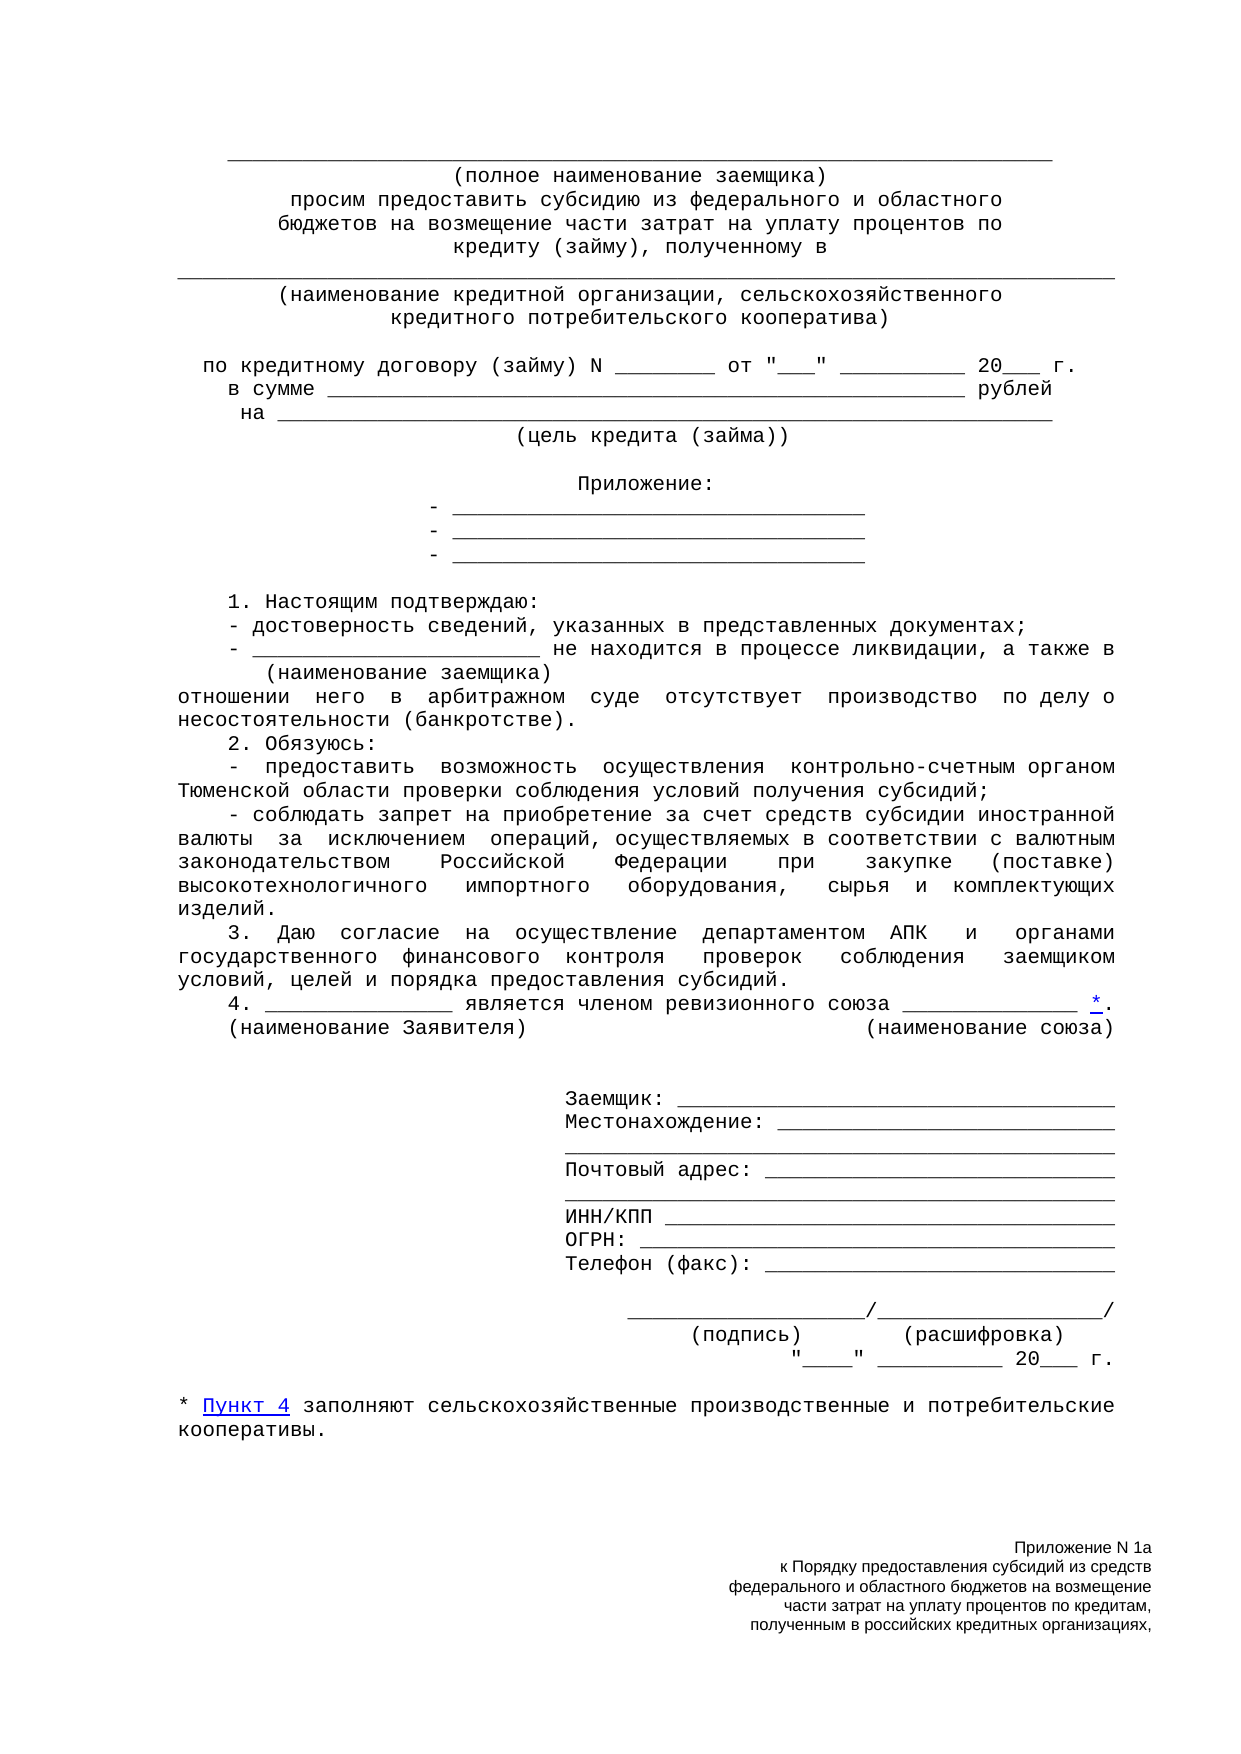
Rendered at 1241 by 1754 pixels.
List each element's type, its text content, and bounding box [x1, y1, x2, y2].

text государственного финансового контроля проверок соблюдения заемщиком [177, 946, 1152, 969]
text ОГРН: ______________________________________ [177, 1229, 1152, 1253]
text изделий. [177, 898, 1152, 922]
text высокотехнологичного импортного оборудования, сырья и комплектующих [177, 875, 1152, 898]
text по кредитному договору (займу) N ________ от "___" __________ 20___ г. [177, 354, 1152, 378]
text отношении него в арбитражном суде отсутствует производство по делу о [177, 686, 1152, 709]
text ____________________________________________ [177, 1135, 1152, 1158]
subtitle Приложение N 1а [177, 1538, 1152, 1557]
text части затрат на уплату процентов по кредитам, [177, 1596, 1152, 1615]
text законодательством Российской Федерации при закупке (поставке) [177, 851, 1152, 875]
text (наименование заемщика) [177, 662, 1152, 686]
text ___________________/__________________/ [177, 1300, 1152, 1324]
text полученным в российских кредитных организациях, [177, 1615, 1152, 1634]
text - _______________________ не находится в процессе ликвидации, а также в [177, 638, 1152, 662]
text Телефон (факс): ____________________________ [177, 1253, 1152, 1277]
text - _________________________________ [177, 544, 1152, 567]
text - _________________________________ [177, 496, 1152, 520]
text кооперативы. [177, 1419, 1152, 1442]
text Тюменской области проверки соблюдения условий получения субсидий; [177, 780, 1152, 804]
text (наименование кредитной организации, сельскохозяйственного [177, 284, 1152, 307]
text (полное наименование заемщика) [177, 165, 1152, 189]
text * Пункт 4 заполняют сельскохозяйственные производственные и потребительские [177, 1395, 1152, 1419]
text кредиту (займу), полученному в [177, 236, 1152, 260]
text Заемщик: ___________________________________ [177, 1088, 1152, 1111]
text просим предоставить субсидию из федерального и областного [177, 189, 1152, 213]
text (подпись) (расшифровка) [177, 1324, 1152, 1348]
text 4. _______________ является членом ревизионного союза ______________ *. [177, 993, 1152, 1017]
text валюты за исключением операций, осуществляемых в соответствии с валютным [177, 827, 1152, 851]
text ____________________________________________ [177, 1182, 1152, 1206]
text в сумме ___________________________________________________ рублей [177, 378, 1152, 402]
text 1. Настоящим подтверждаю: [177, 591, 1152, 615]
text к Порядку предоставления субсидий из средств [177, 1557, 1152, 1576]
text бюджетов на возмещение части затрат на уплату процентов по [177, 213, 1152, 236]
text - достоверность сведений, указанных в представленных документах; [177, 615, 1152, 638]
text "____" __________ 20___ г. [177, 1348, 1152, 1371]
text - _________________________________ [177, 520, 1152, 544]
text (цель кредита (займа)) [177, 426, 1152, 449]
text - предоставить возможность осуществления контрольно-счетным органом [177, 757, 1152, 780]
text (наименование Заявителя) (наименование союза) [177, 1017, 1152, 1040]
text Приложение: [177, 473, 1152, 496]
text 2. Обязуюсь: [177, 733, 1152, 757]
text 3. Даю согласие на осуществление департаментом АПК и органами [177, 922, 1152, 946]
text федерального и областного бюджетов на возмещение [177, 1576, 1152, 1596]
text Местонахождение: ___________________________ [177, 1111, 1152, 1135]
text - соблюдать запрет на приобретение за счет средств субсидии иностранной [177, 804, 1152, 827]
text на ______________________________________________________________ [177, 402, 1152, 426]
text кредитного потребительского кооператива) [177, 307, 1152, 331]
text условий, целей и порядка предоставления субсидий. [177, 969, 1152, 993]
text ___________________________________________________________________________ [177, 260, 1152, 284]
text Почтовый адрес: ____________________________ [177, 1158, 1152, 1182]
text несостоятельности (банкротстве). [177, 709, 1152, 733]
text ИНН/КПП ____________________________________ [177, 1206, 1152, 1229]
text __________________________________________________________________ [177, 142, 1152, 165]
